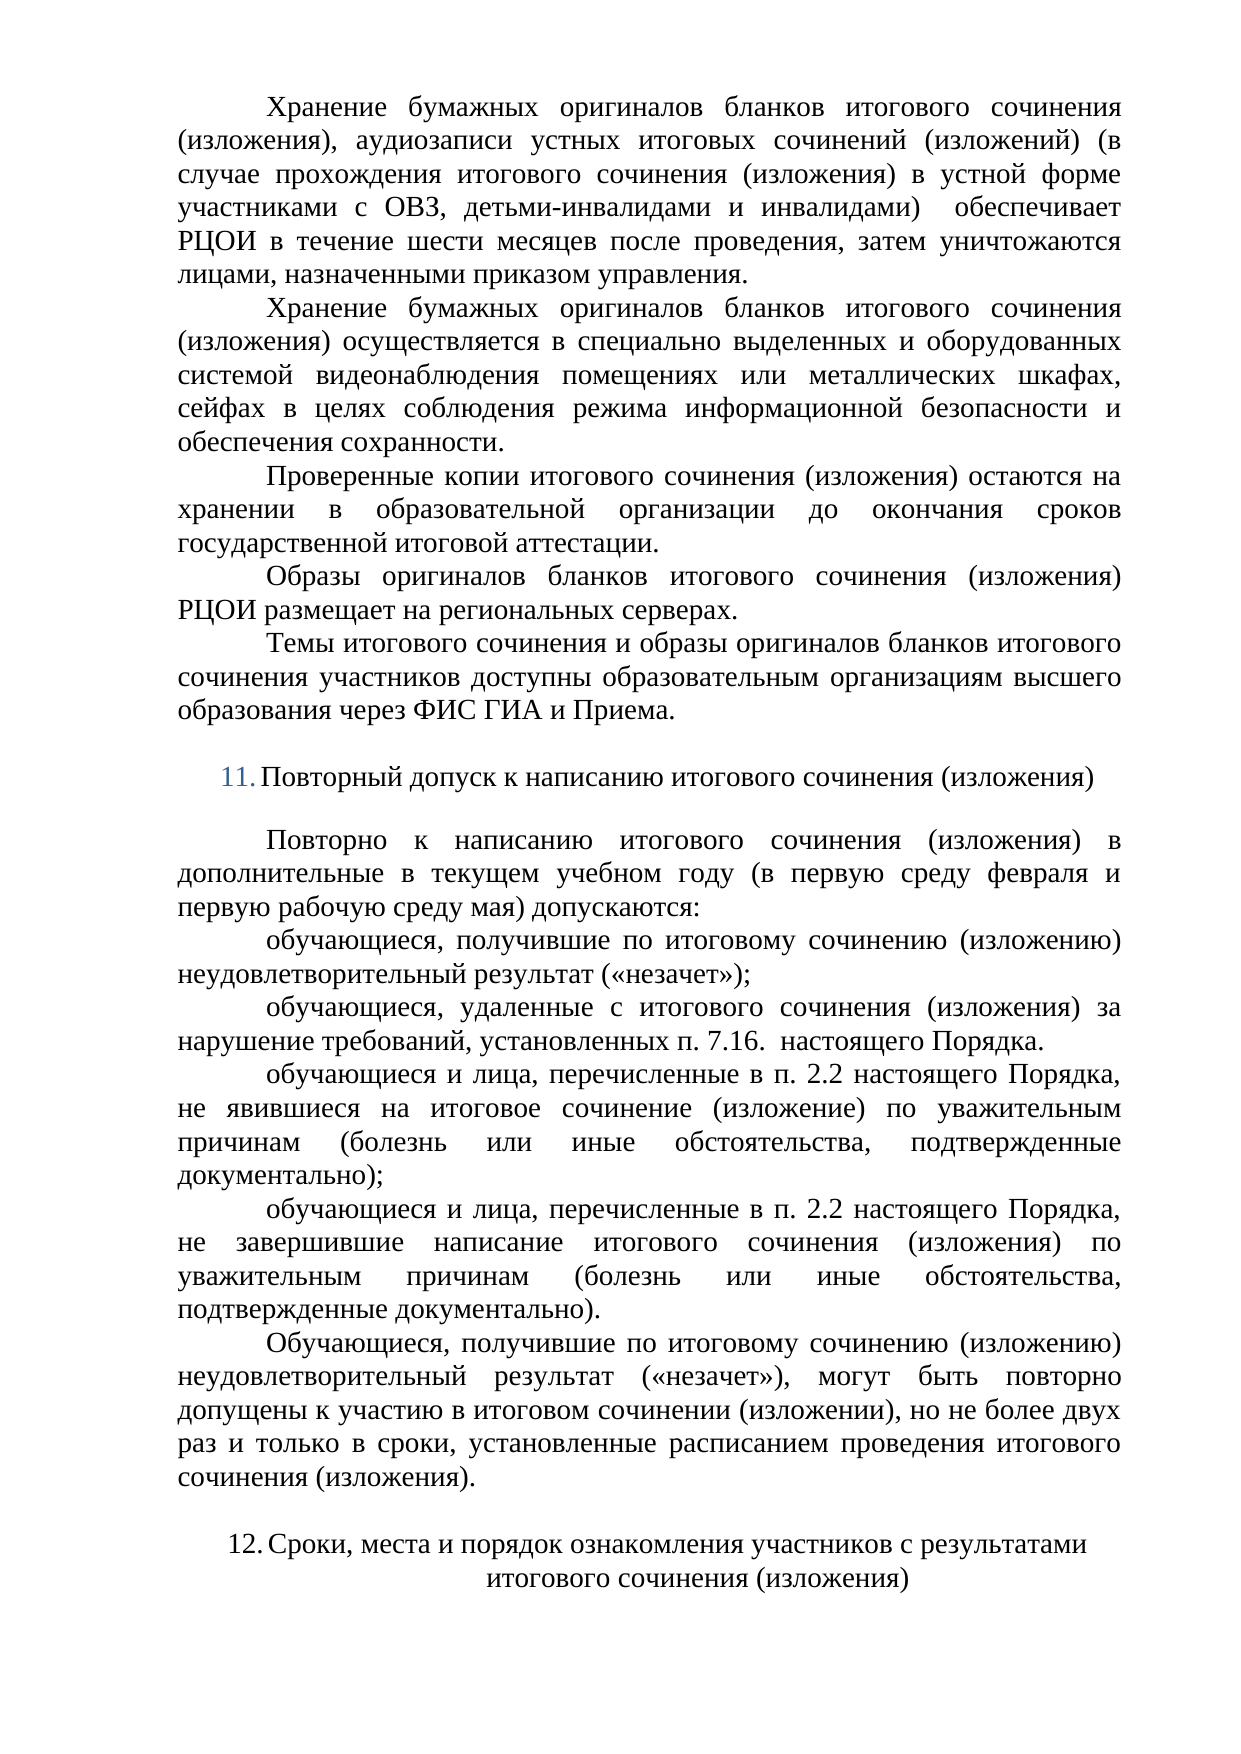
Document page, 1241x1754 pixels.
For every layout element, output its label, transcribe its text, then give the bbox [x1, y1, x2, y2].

text обучающиеся и лица, перечисленные в п. 2.2 настоящего Порядка, не завершившие написание итогового сочинения (изложения) по уважительным причинам (болезнь или иные обстоятельства, подтвержденные документально). [177, 1191, 1122, 1325]
text Повторно к написанию итогового сочинения (изложения) в дополнительные в текущем учебном году (в первую среду февраля и первую рабочую среду мая) допускаются: [177, 822, 1122, 922]
text Хранение бумажных оригиналов бланков итогового сочинения (изложения), аудиозаписи устных итоговых сочинений (изложений) (в случае прохождения итогового сочинения (изложения) в устной форме участниками с ОВЗ, детьми-инвалидами и инвалидами) обеспечивает РЦОИ в течение шести месяцев после проведения, затем уничтожаются лицами, назначенными приказом управления. [177, 89, 1122, 290]
text Хранение бумажных оригиналов бланков итогового сочинения (изложения) осуществляется в специально выделенных и оборудованных системой видеонаблюдения помещениях или металлических шкафах, сейфах в целях соблюдения режима информационной безопасности и обеспечения сохранности. [177, 290, 1122, 458]
text обучающиеся, получившие по итоговому сочинению (изложению) неудовлетворительный результат («незачет»); [177, 922, 1122, 989]
text Обучающиеся, получившие по итоговому сочинению (изложению) неудовлетворительный результат («незачет»), могут быть повторно допущены к участию в итоговом сочинении (изложении), но не более двух раз и только в сроки, установленные расписанием проведения итогового сочинения (изложения). [177, 1325, 1122, 1493]
list Сроки, места и порядок ознакомления участников с результатами итогового сочинения (изложения) [192, 1526, 1122, 1593]
text Образы оригиналов бланков итогового сочинения (изложения) РЦОИ размещает на региональных серверах. [177, 558, 1122, 625]
text Темы итогового сочинения и образы оригиналов бланков итогового сочинения участников доступны образовательным организациям высшего образования через ФИС ГИА и Приема. [177, 625, 1122, 726]
text обучающиеся и лица, перечисленные в п. 2.2 настоящего Порядка, не явившиеся на итоговое сочинение (изложение) по уважительным причинам (болезнь или иные обстоятельства, подтвержденные документально); [177, 1057, 1122, 1191]
list Повторный допуск к написанию итогового сочинения (изложения) [192, 759, 1122, 793]
text обучающиеся, удаленные с итогового сочинения (изложения) за нарушение требований, установленных п. 7.16. настоящего Порядка. [177, 989, 1122, 1057]
text Проверенные копии итогового сочинения (изложения) остаются на хранении в образовательной организации до окончания сроков государственной итоговой аттестации. [177, 458, 1122, 558]
